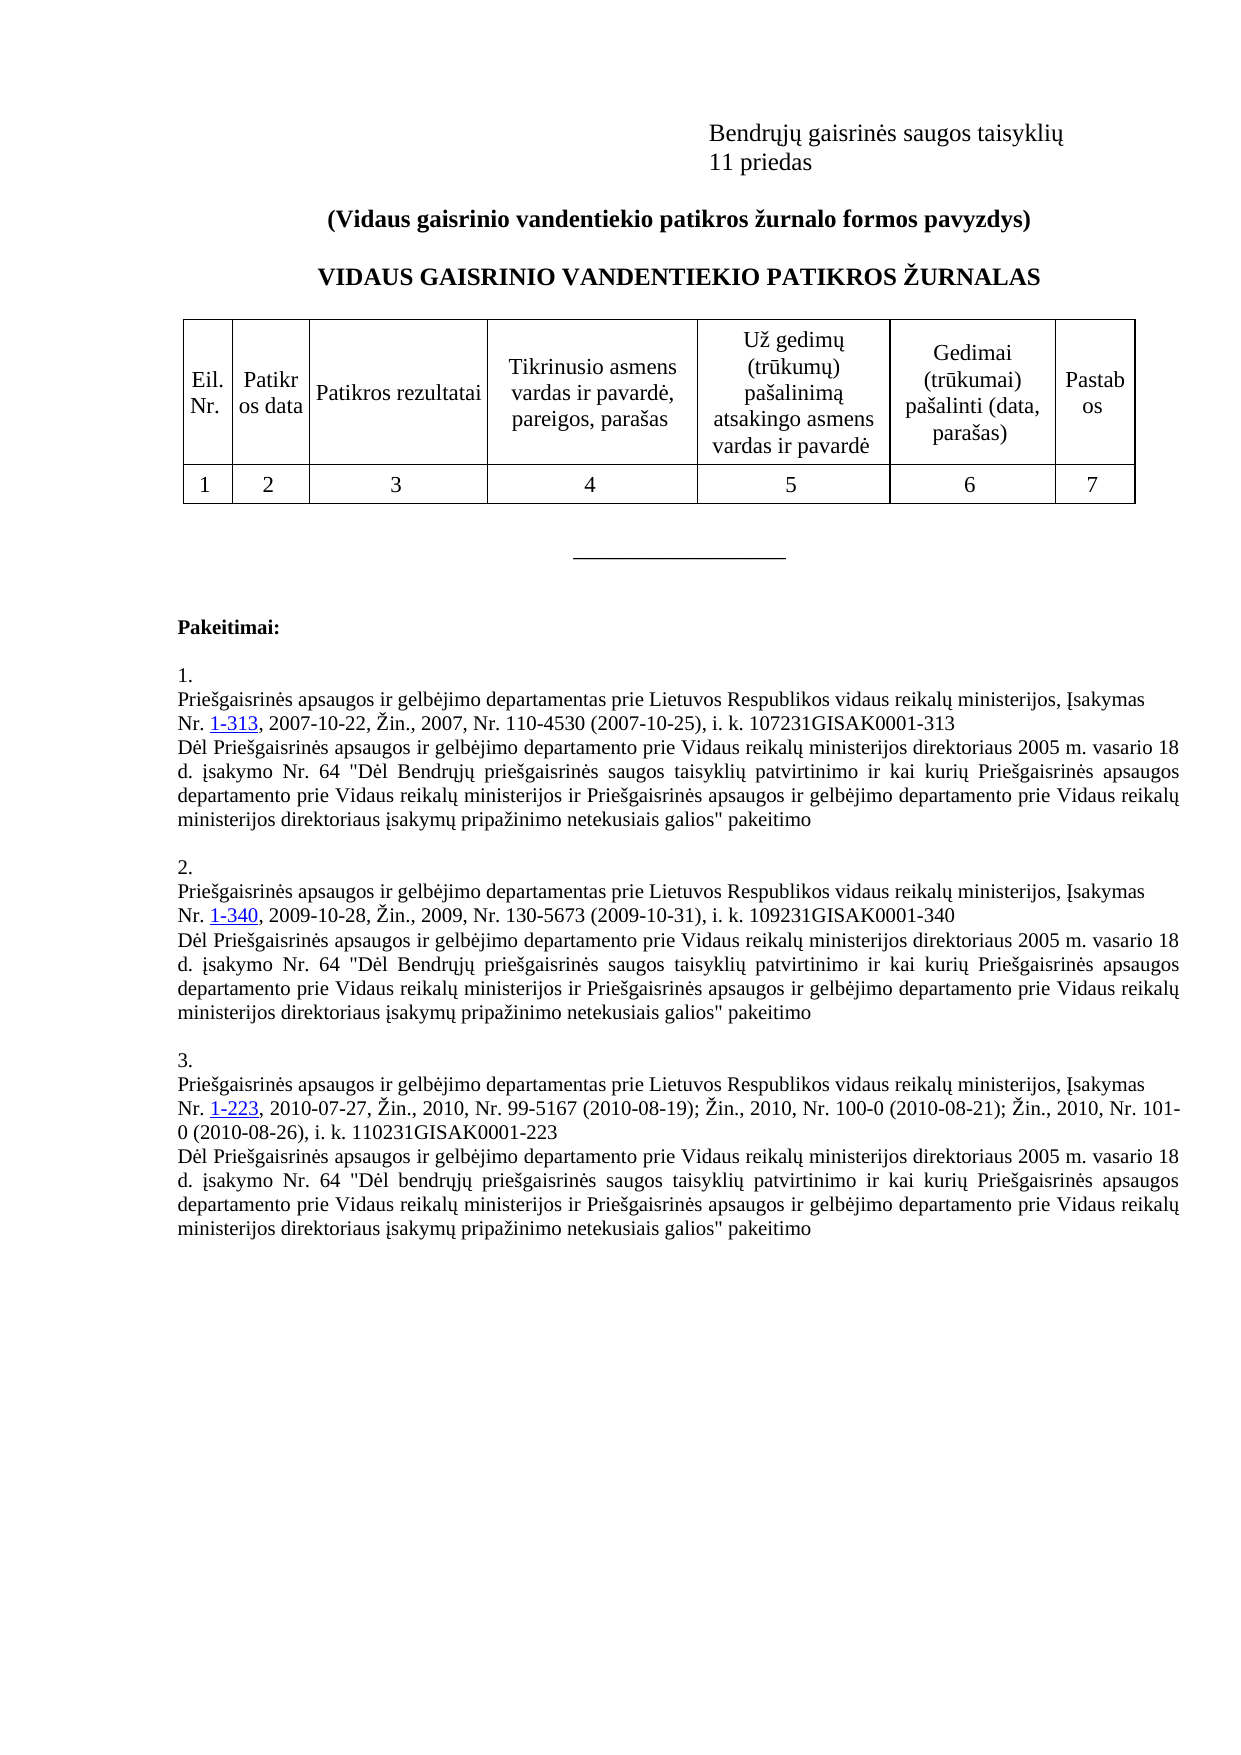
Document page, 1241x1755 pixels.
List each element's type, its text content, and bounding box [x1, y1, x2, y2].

text Pakeitimai: [177, 615, 1181, 639]
table_cell 6 [891, 465, 1055, 503]
text Priešgaisrinės apsaugos ir gelbėjimo departamentas prie Lietuvos Respublikos vidaus reikalų ministerijos, Įsakymas [177, 1072, 1181, 1096]
table_cell 2 [233, 465, 309, 503]
text Nr. 1-223, 2010-07-27, Žin., 2010, Nr. 99-5167 (2010-08-19); Žin., 2010, Nr. 100-0 (2010-08-21); Žin., 2010, Nr. 101-0 (2010-08-26), i. k. 110231GISAK0001-223 [177, 1096, 1181, 1144]
text 2. [177, 855, 1181, 879]
text Dėl Priešgaisrinės apsaugos ir gelbėjimo departamento prie Vidaus reikalų ministerijos direktoriaus 2005 m. vasario 18 d. įsakymo Nr. 64 "Dėl Bendrųjų priešgaisrinės saugos taisyklių patvirtinimo ir kai kurių Priešgaisrinės apsaugos departamento prie Vidaus reikalų ministerijos ir Priešgaisrinės apsaugos ir gelbėjimo departamento prie Vidaus reikalų ministerijos direktoriaus įsakymų pripažinimo netekusiais galios" pakeitimo [177, 927, 1181, 1024]
text (Vidaus gaisrinio vandentiekio patikros žurnalo formos pavyzdys) [177, 204, 1181, 233]
table_header Gedimai (trūkumai) pašalinti (data, parašas) [891, 320, 1055, 464]
table_cell 3 [310, 465, 487, 503]
text _________________ [177, 533, 1181, 562]
text Bendrųjų gaisrinės saugos taisyklių [709, 118, 1181, 147]
table_header Tikrinusio asmens vardas ir pavardė, pareigos, parašas [488, 320, 697, 464]
text Nr. 1-340, 2009-10-28, Žin., 2009, Nr. 130-5673 (2009-10-31), i. k. 109231GISAK0001-340 [177, 903, 1181, 927]
text 11 priedas [177, 147, 1181, 176]
table_cell 5 [698, 465, 889, 503]
text Dėl Priešgaisrinės apsaugos ir gelbėjimo departamento prie Vidaus reikalų ministerijos direktoriaus 2005 m. vasario 18 d. įsakymo Nr. 64 "Dėl bendrųjų priešgaisrinės saugos taisyklių patvirtinimo ir kai kurių Priešgaisrinės apsaugos departamento prie Vidaus reikalų ministerijos ir Priešgaisrinės apsaugos ir gelbėjimo departamento prie Vidaus reikalų ministerijos direktoriaus įsakymų pripažinimo netekusiais galios" pakeitimo [177, 1144, 1181, 1240]
table_header Eil. Nr. [184, 320, 232, 464]
table_cell 1 [184, 465, 232, 503]
text Dėl Priešgaisrinės apsaugos ir gelbėjimo departamento prie Vidaus reikalų ministerijos direktoriaus 2005 m. vasario 18 d. įsakymo Nr. 64 "Dėl Bendrųjų priešgaisrinės saugos taisyklių patvirtinimo ir kai kurių Priešgaisrinės apsaugos departamento prie Vidaus reikalų ministerijos ir Priešgaisrinės apsaugos ir gelbėjimo departamento prie Vidaus reikalų ministerijos direktoriaus įsakymų pripažinimo netekusiais galios" pakeitimo [177, 735, 1181, 831]
table_header Už gedimų (trūkumų) pašalinimą atsakingo asmens vardas ir pavardė [698, 320, 889, 464]
table_header Patikros data [233, 320, 309, 464]
text VIDAUS GAISRINIO VANDENTIEKIO PATIKROS ŽURNALAS [177, 262, 1181, 291]
table_cell 7 [1056, 465, 1134, 503]
table_header Patikros rezultatai [310, 320, 487, 464]
table_cell 4 [488, 465, 697, 503]
text Priešgaisrinės apsaugos ir gelbėjimo departamentas prie Lietuvos Respublikos vidaus reikalų ministerijos, Įsakymas [177, 879, 1181, 903]
text Nr. 1-313, 2007-10-22, Žin., 2007, Nr. 110-4530 (2007-10-25), i. k. 107231GISAK0001-313 [177, 711, 1181, 735]
table_header Pastabos [1056, 320, 1134, 464]
text Priešgaisrinės apsaugos ir gelbėjimo departamentas prie Lietuvos Respublikos vidaus reikalų ministerijos, Įsakymas [177, 687, 1181, 711]
text 1. [177, 663, 1181, 687]
text 3. [177, 1048, 1181, 1072]
